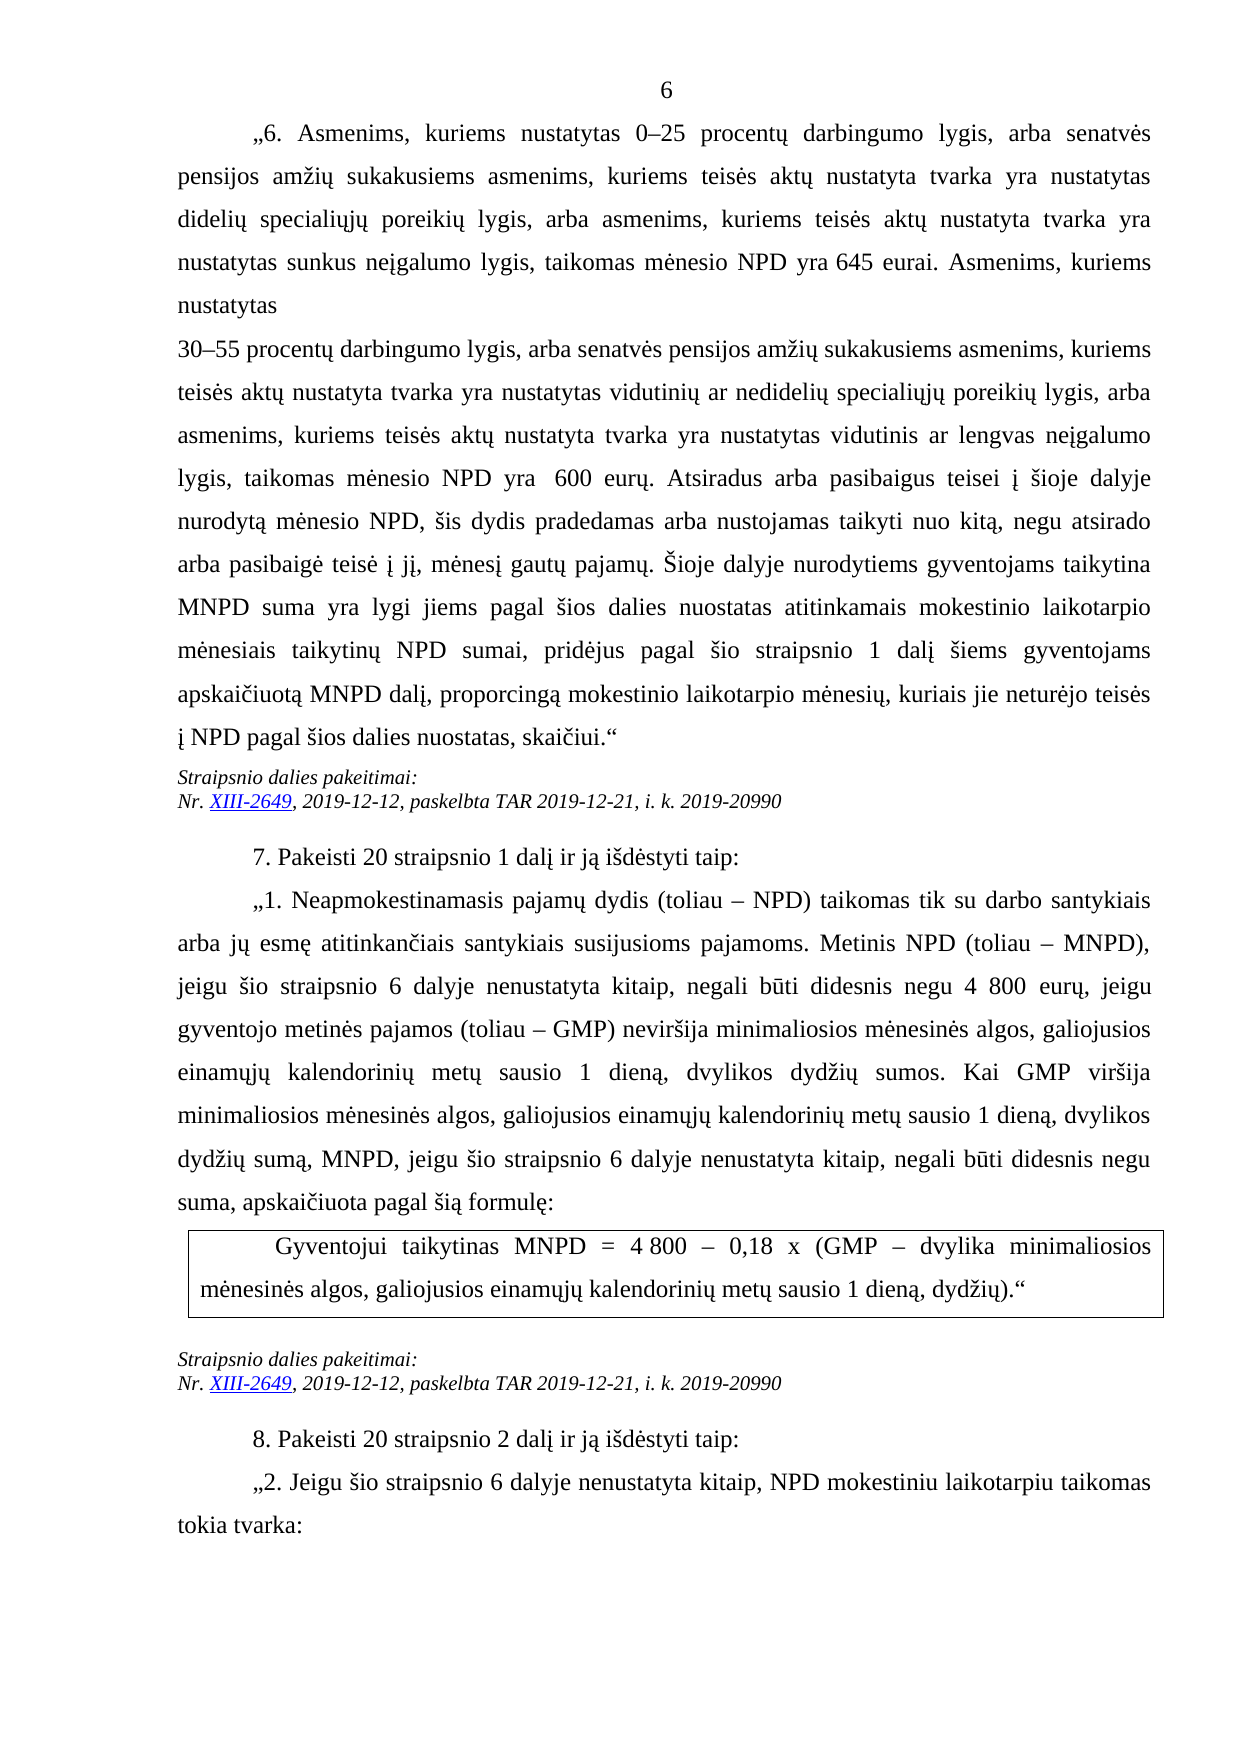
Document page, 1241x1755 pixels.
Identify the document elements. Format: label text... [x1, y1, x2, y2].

text 7. Pakeisti 20 straipsnio 1 dalį ir ją išdėstyti taip: [177, 842, 1152, 871]
text 8. Pakeisti 20 straipsnio 2 dalį ir ją išdėstyti taip: [177, 1424, 1152, 1453]
table_header Gyventojui taikytinas MNPD = 4 800 – 0,18 x (GMP – dvylika minimaliosios mėnesinės algos, galiojusios einamųjų kalendorinių metų sausio 1 dieną, dydžių).“ [189, 1231, 1163, 1317]
text „2. Jeigu šio straipsnio 6 dalyje nenustatyta kitaip, NPD mokestiniu laikotarpiu taikomas tokia tvarka: [177, 1467, 1152, 1539]
text Straipsnio dalies pakeitimai: [177, 765, 1152, 789]
text Straipsnio dalies pakeitimai: [177, 1347, 1152, 1371]
text Nr. XIII-2649, 2019-12-12, paskelbta TAR 2019-12-21, i. k. 2019-20990 [177, 789, 1152, 813]
text „6. Asmenims, kuriems nustatytas 0–25 procentų darbingumo lygis, arba senatvės pensijos amžių sukakusiems asmenims, kuriems teisės aktų nustatyta tvarka yra nustatytas didelių specialiųjų poreikių lygis, arba asmenims, kuriems teisės aktų nustatyta tvarka yra nustatytas sunkus neįgalumo lygis, taikomas mėnesio NPD yra 645 eurai. Asmenims, kuriems nustatytas 30–55 procentų darbingumo lygis, arba senatvės pensijos amžių sukakusiems asmenims, kuriems teisės aktų nustatyta tvarka yra nustatytas vidutinių ar nedidelių specialiųjų poreikių lygis, arba asmenims, kuriems teisės aktų nustatyta tvarka yra nustatytas vidutinis ar lengvas neįgalumo lygis, taikomas mėnesio NPD yra 600 eurų. Atsiradus arba pasibaigus teisei į šioje dalyje nurodytą mėnesio NPD, šis dydis pradedamas arba nustojamas taikyti nuo kitą, negu atsirado arba pasibaigė teisė į jį, mėnesį gautų pajamų. Šioje dalyje nurodytiems gyventojams taikytina MNPD suma yra lygi jiems pagal šios dalies nuostatas atitinkamais mokestinio laikotarpio mėnesiais taikytinų NPD sumai, pridėjus pagal šio straipsnio 1 dalį šiems gyventojams apskaičiuotą MNPD dalį, proporcingą mokestinio laikotarpio mėnesių, kuriais jie neturėjo teisės į NPD pagal šios dalies nuostatas, skaičiui.“ [177, 118, 1152, 751]
text „1. Neapmokestinamasis pajamų dydis (toliau – NPD) taikomas tik su darbo santykiais arba jų esmę atitinkančiais santykiais susijusioms pajamoms. Metinis NPD (toliau – MNPD), jeigu šio straipsnio 6 dalyje nenustatyta kitaip, negali būti didesnis negu 4 800 eurų, jeigu gyventojo metinės pajamos (toliau – GMP) neviršija minimaliosios mėnesinės algos, galiojusios einamųjų kalendorinių metų sausio 1 dieną, dvylikos dydžių sumos. Kai GMP viršija minimaliosios mėnesinės algos, galiojusios einamųjų kalendorinių metų sausio 1 dieną, dvylikos dydžių sumą, MNPD, jeigu šio straipsnio 6 dalyje nenustatyta kitaip, negali būti didesnis negu suma, apskaičiuota pagal šią formulę: [177, 885, 1152, 1216]
text Nr. XIII-2649, 2019-12-12, paskelbta TAR 2019-12-21, i. k. 2019-20990 [177, 1371, 1152, 1395]
